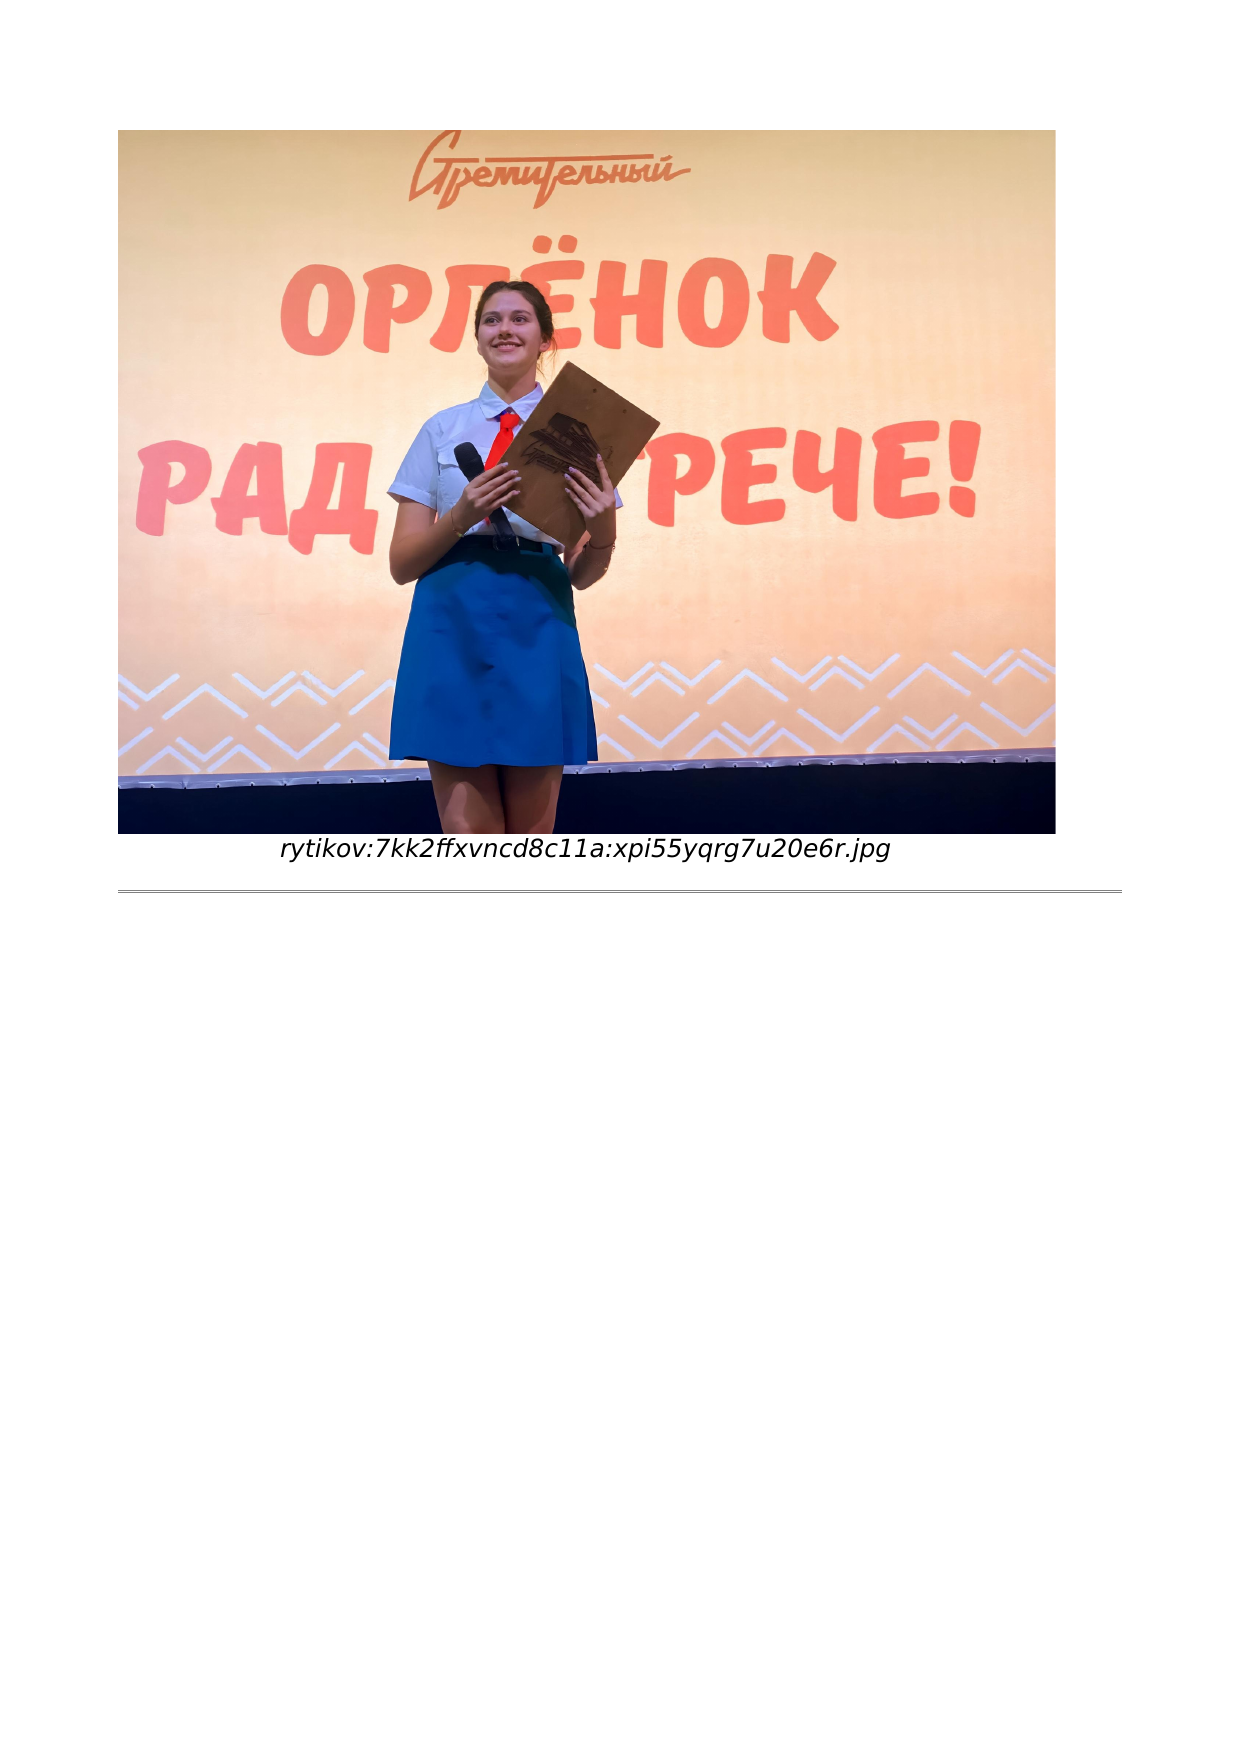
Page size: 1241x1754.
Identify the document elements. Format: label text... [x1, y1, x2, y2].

text rytikov:7kk2ffxvncd8c11a:xpi55yqrg7u20e6r.jpg [118, 834, 1056, 863]
picture [118, 130, 1056, 834]
